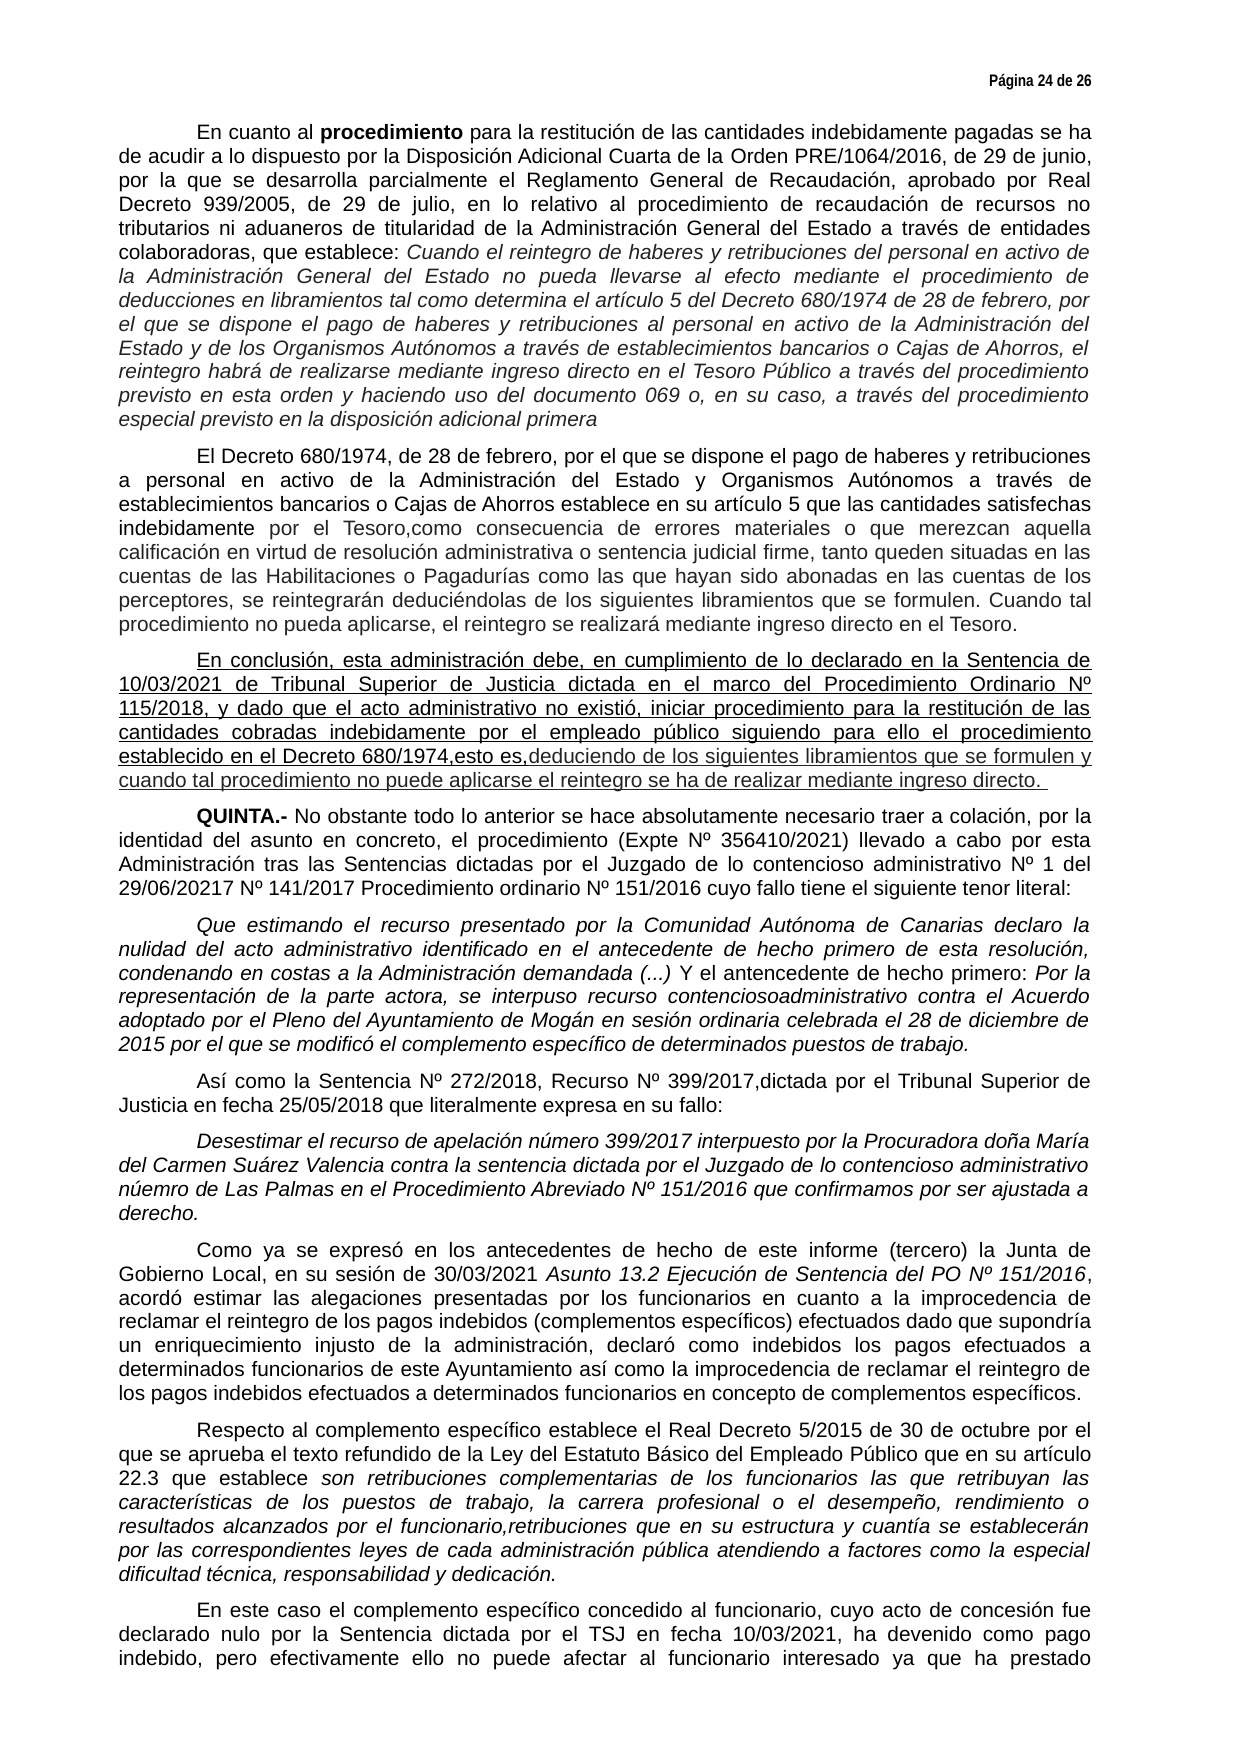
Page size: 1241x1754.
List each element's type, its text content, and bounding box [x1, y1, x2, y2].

text En este caso el complemento específico concedido al funcionario, cuyo acto de concesión fue declarado nulo por la Sentencia dictada por el TSJ en fecha 10/03/2021, ha devenido como pago indebido, pero efectivamente ello no puede afectar al funcionario interesado ya que ha prestado [118, 1598, 1092, 1670]
text Que estimando el recurso presentado por la Comunidad Autónoma de Canarias declaro la nulidad del acto administrativo identificado en el antecedente de hecho primero de esta resolución, condenando en costas a la Administración demandada (...) Y el antencedente de hecho primero: Por la representación de la parte actora, se interpuso recurso contenciosoadministrativo contra el Acuerdo adoptado por el Pleno del Ayuntamiento de Mogán en sesión ordinaria celebrada el 28 de diciembre de 2015 por el que se modificó el complemento específico de determinados puestos de trabajo. [118, 912, 1092, 1056]
text 115/2018, y dado que el acto administrativo no existió, iniciar procedimiento para la restitución de las cantidades cobradas indebidamente por el empleado público siguiendo para ello el procedimiento [118, 694, 1092, 741]
text Respecto al complemento específico establece el Real Decreto 5/2015 de 30 de octubre por el que se aprueba el texto refundido de la Ley del Estatuto Básico del Empleado Público que en su artículo 22.3 que establece son retribuciones complementarias de los funcionarios las que retribuyan las características de los puestos de trabajo, la carrera profesional o el desempeño, rendimiento o resultados alcanzados por el funcionario,retribuciones que en su estructura y cuantía se establecerán por las correspondientes leyes de cada administración pública atendiendo a factores como la especial dificultad técnica, responsabilidad y dedicación. [118, 1418, 1092, 1585]
text El Decreto 680/1974, de 28 de febrero, por el que se dispone el pago de haberes y retribuciones a personal en activo de la Administración del Estado y Organismos Autónomos a través de establecimientos bancarios o Cajas de Ahorros establece en su artículo 5 que las cantidades satisfechas indebidamente por el Tesoro,como consecuencia de errores materiales o que merezcan aquella calificación en virtud de resolución administrativa o sentencia judicial firme, tanto queden situadas en las cuentas de las Habilitaciones o Pagadurías como las que hayan sido abonadas en las cuentas de los perceptores, se reintegrarán deduciéndolas de los siguientes libramientos que se formulen. Cuando tal procedimiento no pueda aplicarse, el reintegro se realizará mediante ingreso directo en el Tesoro. [118, 444, 1092, 635]
text cuando tal procedimiento no puede aplicarse el reintegro se ha de realizar mediante ingreso directo. [118, 766, 1092, 792]
text Desestimar el recurso de apelación número 399/2017 interpuesto por la Procuradora doña María del Carmen Suárez Valencia contra la sentencia dictada por el Juzgado de lo contencioso administrativo núemro de Las Palmas en el Procedimiento Abreviado Nº 151/2016 que confirmamos por ser ajustada a derecho. [118, 1129, 1092, 1225]
text Así como la Sentencia Nº 272/2018, Recurso Nº 399/2017,dictada por el Tribunal Superior de Justicia en fecha 25/05/2018 que literalmente expresa en su fallo: [118, 1069, 1092, 1117]
text Como ya se expresó en los antecedentes de hecho de este informe (tercero) la Junta de Gobierno Local, en su sesión de 30/03/2021 Asunto 13.2 Ejecución de Sentencia del PO Nº 151/2016, acordó estimar las alegaciones presentadas por los funcionarios en cuanto a la improcedencia de reclamar el reintegro de los pagos indebidos (complementos específicos) efectuados dado que supondría un enriquecimiento injusto de la administración, declaró como indebidos los pagos efectuados a determinados funcionarios de este Ayuntamiento así como la improcedencia de reclamar el reintegro de los pagos indebidos efectuados a determinados funcionarios en concepto de complementos específicos. [118, 1237, 1092, 1405]
text establecido en el Decreto 680/1974,esto es,deduciendo de los siguientes libramientos que se formulen y [118, 742, 1092, 765]
text En cuanto al procedimiento para la restitución de las cantidades indebidamente pagadas se ha de acudir a lo dispuesto por la Disposición Adicional Cuarta de la Orden PRE/1064/2016, de 29 de junio, por la que se desarrolla parcialmente el Reglamento General de Recaudación, aprobado por Real Decreto 939/2005, de 29 de julio, en lo relativo al procedimiento de recaudación de recursos no tributarios ni aduaneros de titularidad de la Administración General del Estado a través de entidades colaboradoras, que establece: Cuando el reintegro de haberes y retribuciones del personal en activo de la Administración General del Estado no pueda llevarse al efecto mediante el procedimiento de deducciones en libramientos tal como determina el artículo 5 del Decreto 680/1974 de 28 de febrero, por el que se dispone el pago de haberes y retribuciones al personal en activo de la Administración del Estado y de los Organismos Autónomos a través de establecimientos bancarios o Cajas de Ahorros, el reintegro habrá de realizarse mediante ingreso directo en el Tesoro Público a través del procedimiento previsto en esta orden y haciendo uso del documento 069 o, en su caso, a través del procedimiento especial previsto en la disposición adicional primera [118, 120, 1092, 431]
text QUINTA.- No obstante todo lo anterior se hace absolutamente necesario traer a colación, por la identidad del asunto en concreto, el procedimiento (Expte Nº 356410/2021) llevado a cabo por esta Administración tras las Sentencias dictadas por el Juzgado de lo contencioso administrativo Nº 1 del 29/06/20217 Nº 141/2017 Procedimiento ordinario Nº 151/2016 cuyo fallo tiene el siguiente tenor literal: [118, 804, 1092, 900]
text En conclusión, esta administración debe, en cumplimiento de lo declarado en la Sentencia de 10/03/2021 de Tribunal Superior de Justicia dictada en el marco del Procedimiento Ordinario Nº [118, 648, 1092, 693]
